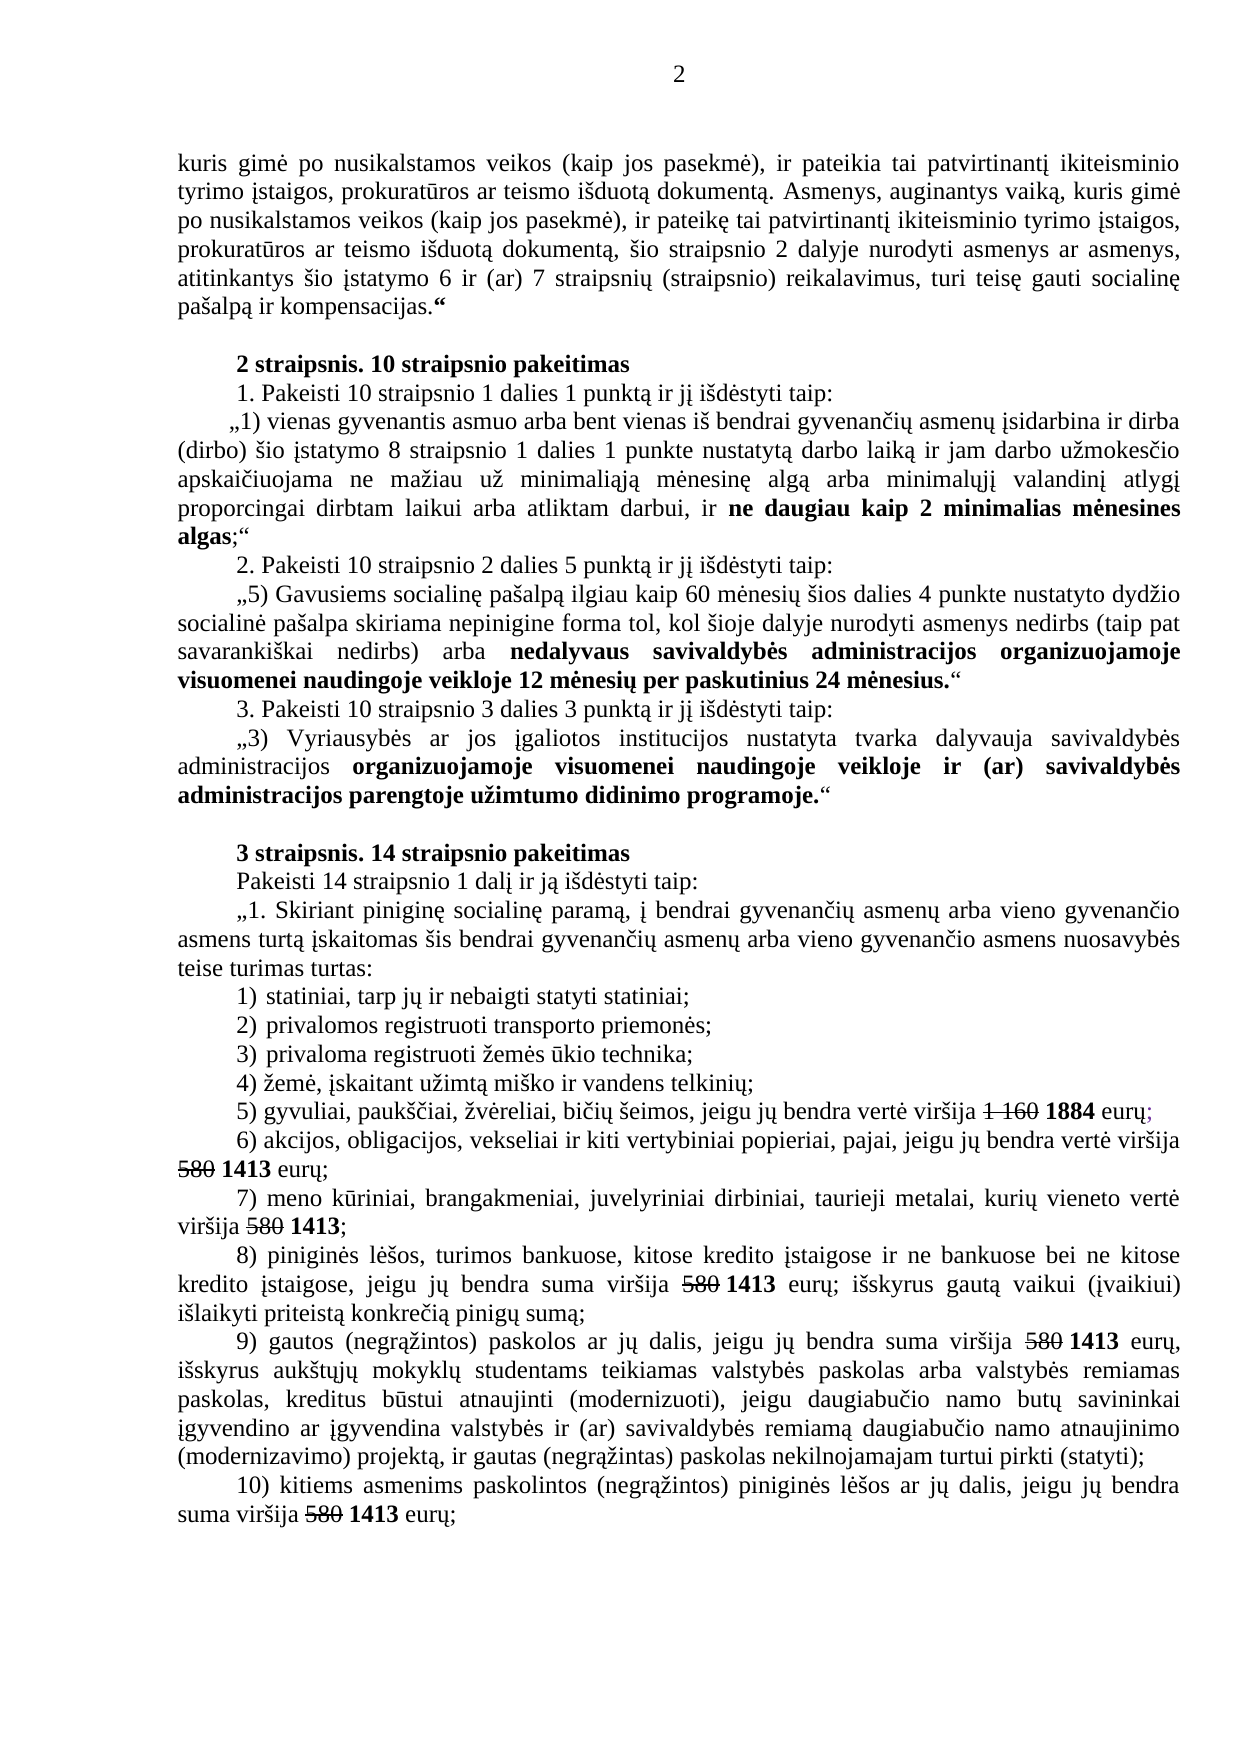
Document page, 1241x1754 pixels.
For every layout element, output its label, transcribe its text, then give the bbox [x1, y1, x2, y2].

text „5) Gavusiems socialinę pašalpą ilgiau kaip 60 mėnesių šios dalies 4 punkte nustatyto dydžio socialinė pašalpa skiriama nepinigine forma tol, kol šioje dalyje nurodyti asmenys nedirbs (taip pat savarankiškai nedirbs) arba nedalyvaus savivaldybės administracijos organizuojamoje visuomenei naudingoje veikloje 12 mėnesių per paskutinius 24 mėnesius.“ [177, 579, 1181, 694]
text Pakeisti 14 straipsnio 1 dalį ir ją išdėstyti taip: [177, 866, 1181, 895]
list privalomos registruoti transporto priemonės; [177, 1010, 1181, 1039]
list statiniai, tarp jų ir nebaigti statyti statiniai; [177, 981, 1181, 1010]
text 4) žemė, įskaitant užimtą miško ir vandens telkinių; [177, 1068, 1181, 1096]
text 3 straipsnis. 14 straipsnio pakeitimas [177, 838, 1181, 866]
text „1. Skiriant piniginę socialinę paramą, į bendrai gyvenančių asmenų arba vieno gyvenančio asmens turtą įskaitomas šis bendrai gyvenančių asmenų arba vieno gyvenančio asmens nuosavybės teise turimas turtas: [177, 895, 1181, 981]
text „1) vienas gyvenantis asmuo arba bent vienas iš bendrai gyvenančių asmenų įsidarbina ir dirba (dirbo) šio įstatymo 8 straipsnio 1 dalies 1 punkte nustatytą darbo laiką ir jam darbo užmokesčio apskaičiuojama ne mažiau už minimaliąją mėnesinę algą arba minimalųjį valandinį atlygį proporcingai dirbtam laikui arba atliktam darbui, ir ne daugiau kaip 2 minimalias mėnesines algas;“ [177, 406, 1181, 550]
text „3) Vyriausybės ar jos įgaliotos institucijos nustatyta tvarka dalyvauja savivaldybės administracijos organizuojamoje visuomenei naudingoje veikloje ir (ar) savivaldybės administracijos parengtoje užimtumo didinimo programoje.“ [177, 723, 1181, 809]
text 8) piniginės lėšos, turimos bankuose, kitose kredito įstaigose ir ne bankuose bei ne kitose kredito įstaigose, jeigu jų bendra suma viršija 580 1413 eurų; išskyrus gautą vaikui (įvaikiui) išlaikyti priteistą konkrečią pinigų sumą; [177, 1240, 1181, 1326]
list 2 straipsnis. 10 straipsnio pakeitimas [236, 349, 1181, 378]
list 1. Pakeisti 10 straipsnio 1 dalies 1 punktą ir jį išdėstyti taip: [177, 378, 1181, 406]
text 7) meno kūriniai, brangakmeniai, juvelyriniai dirbiniai, taurieji metalai, kurių vieneto vertė viršija 580 1413; [177, 1183, 1181, 1240]
text 9) gautos (negrąžintos) paskolos ar jų dalis, jeigu jų bendra suma viršija 580 1413 eurų, išskyrus aukštųjų mokyklų studentams teikiamas valstybės paskolas arba valstybės remiamas paskolas, kreditus būstui atnaujinti (modernizuoti), jeigu daugiabučio namo butų savininkai įgyvendino ar įgyvendina valstybės ir (ar) savivaldybės remiamą daugiabučio namo atnaujinimo (modernizavimo) projektą, ir gautas (negrąžintas) paskolas nekilnojamajam turtui pirkti (statyti); [177, 1326, 1181, 1470]
text 2. Pakeisti 10 straipsnio 2 dalies 5 punktą ir jį išdėstyti taip: [177, 550, 1181, 579]
text 3. Pakeisti 10 straipsnio 3 dalies 3 punktą ir jį išdėstyti taip: [177, 694, 1181, 723]
text kuris gimė po nusikalstamos veikos (kaip jos pasekmė), ir pateikia tai patvirtinantį ikiteisminio tyrimo įstaigos, prokuratūros ar teismo išduotą dokumentą. Asmenys, auginantys vaiką, kuris gimė po nusikalstamos veikos (kaip jos pasekmė), ir pateikę tai patvirtinantį ikiteisminio tyrimo įstaigos, prokuratūros ar teismo išduotą dokumentą, šio straipsnio 2 dalyje nurodyti asmenys ar asmenys, atitinkantys šio įstatymo 6 ir (ar) 7 straipsnių (straipsnio) reikalavimus, turi teisę gauti socialinę pašalpą ir kompensacijas.“ [177, 148, 1181, 320]
text 10) kitiems asmenims paskolintos (negrąžintos) piniginės lėšos ar jų dalis, jeigu jų bendra suma viršija 580 1413 eurų; [177, 1470, 1181, 1528]
list privaloma registruoti žemės ūkio technika; [177, 1039, 1181, 1068]
text 5) gyvuliai, paukščiai, žvėreliai, bičių šeimos, jeigu jų bendra vertė viršija 1 160 1884 eurų; [177, 1096, 1181, 1125]
text 6) akcijos, obligacijos, vekseliai ir kiti vertybiniai popieriai, pajai, jeigu jų bendra vertė viršija 580 1413 eurų; [177, 1125, 1181, 1183]
